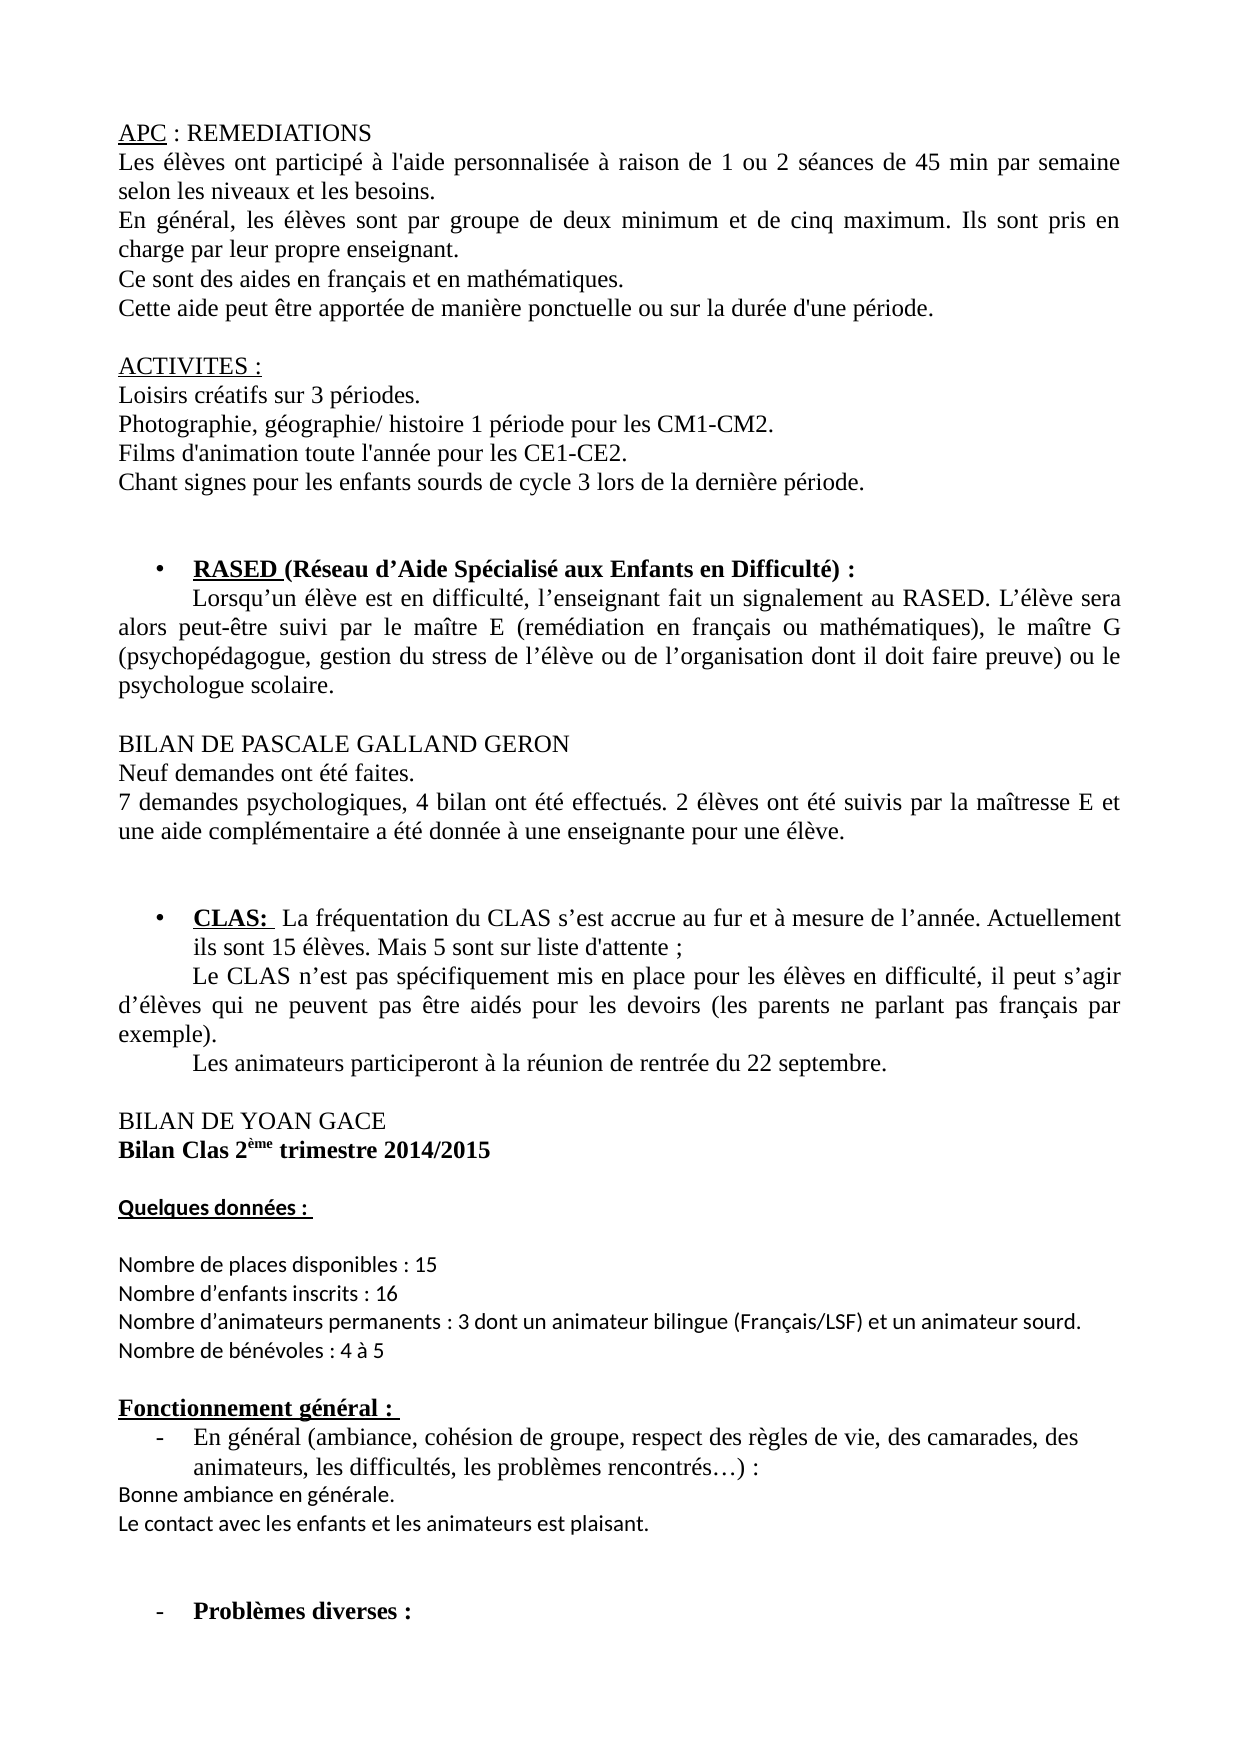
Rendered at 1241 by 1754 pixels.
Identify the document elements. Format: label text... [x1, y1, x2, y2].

text Lorsqu’un élève est en difficulté, l’enseignant fait un signalement au RASED. L’élève sera alors peut-être suivi par le maître E (remédiation en français ou mathématiques), le maître G (psychopédagogue, gestion du stress de l’élève ou de l’organisation dont il doit faire preuve) ou le psychologue scolaire. [118, 583, 1122, 699]
list RASED (Réseau d’Aide Spécialisé aux Enfants en Difficulté) : [156, 554, 1122, 583]
text Neuf demandes ont été faites. [118, 757, 1122, 787]
text Fonctionnement général : [118, 1393, 1122, 1422]
text Films d'animation toute l'année pour les CE1-CE2. [118, 438, 1122, 467]
text Photographie, géographie/ histoire 1 période pour les CM1-CM2. [118, 409, 1122, 438]
text APC : REMEDIATIONS [118, 118, 1122, 147]
list CLAS: La fréquentation du CLAS s’est accrue au fur et à mesure de l’année. Actuellement ils sont 15 élèves. Mais 5 sont sur liste d'attente ; [156, 903, 1122, 961]
text BILAN DE YOAN GACE [118, 1106, 1122, 1135]
text Ce sont des aides en français et en mathématiques. [118, 263, 1122, 292]
text Nombre d’enfants inscrits : 16 [118, 1278, 1122, 1307]
text Loisirs créatifs sur 3 périodes. [118, 380, 1122, 409]
text Le contact avec les enfants et les animateurs est plaisant. [118, 1509, 1122, 1537]
text Nombre de places disponibles : 15 [118, 1250, 1122, 1278]
text Nombre d’animateurs permanents : 3 dont un animateur bilingue (Français/LSF) et un animateur sourd. [118, 1307, 1122, 1336]
text Nombre de bénévoles : 4 à 5 [118, 1336, 1122, 1364]
text Les élèves ont participé à l'aide personnalisée à raison de 1 ou 2 séances de 45 min par semaine selon les niveaux et les besoins. [118, 147, 1122, 205]
list En général (ambiance, cohésion de groupe, respect des règles de vie, des camarades, des animateurs, les difficultés, les problèmes rencontrés…) : [156, 1422, 1122, 1480]
text Bonne ambiance en générale. [118, 1480, 1122, 1509]
text Quelques données : [118, 1193, 1122, 1221]
text Chant signes pour les enfants sourds de cycle 3 lors de la dernière période. [118, 467, 1122, 496]
text Les animateurs participeront à la réunion de rentrée du 22 septembre. [118, 1048, 1122, 1077]
text 7 demandes psychologiques, 4 bilan ont été effectués. 2 élèves ont été suivis par la maîtresse E et une aide complémentaire a été donnée à une enseignante pour une élève. [118, 787, 1122, 845]
text ACTIVITES : [118, 351, 1122, 380]
text En général, les élèves sont par groupe de deux minimum et de cinq maximum. Ils sont pris en charge par leur propre enseignant. [118, 205, 1122, 263]
text Bilan Clas 2ème trimestre 2014/2015 [118, 1135, 1122, 1164]
text Cette aide peut être apportée de manière ponctuelle ou sur la durée d'une période. [118, 292, 1122, 322]
list Problèmes diverses : [156, 1596, 1122, 1625]
text Le CLAS n’est pas spécifiquement mis en place pour les élèves en difficulté, il peut s’agir d’élèves qui ne peuvent pas être aidés pour les devoirs (les parents ne parlant pas français par exemple). [118, 961, 1122, 1048]
text BILAN DE PASCALE GALLAND GERON [118, 728, 1122, 757]
